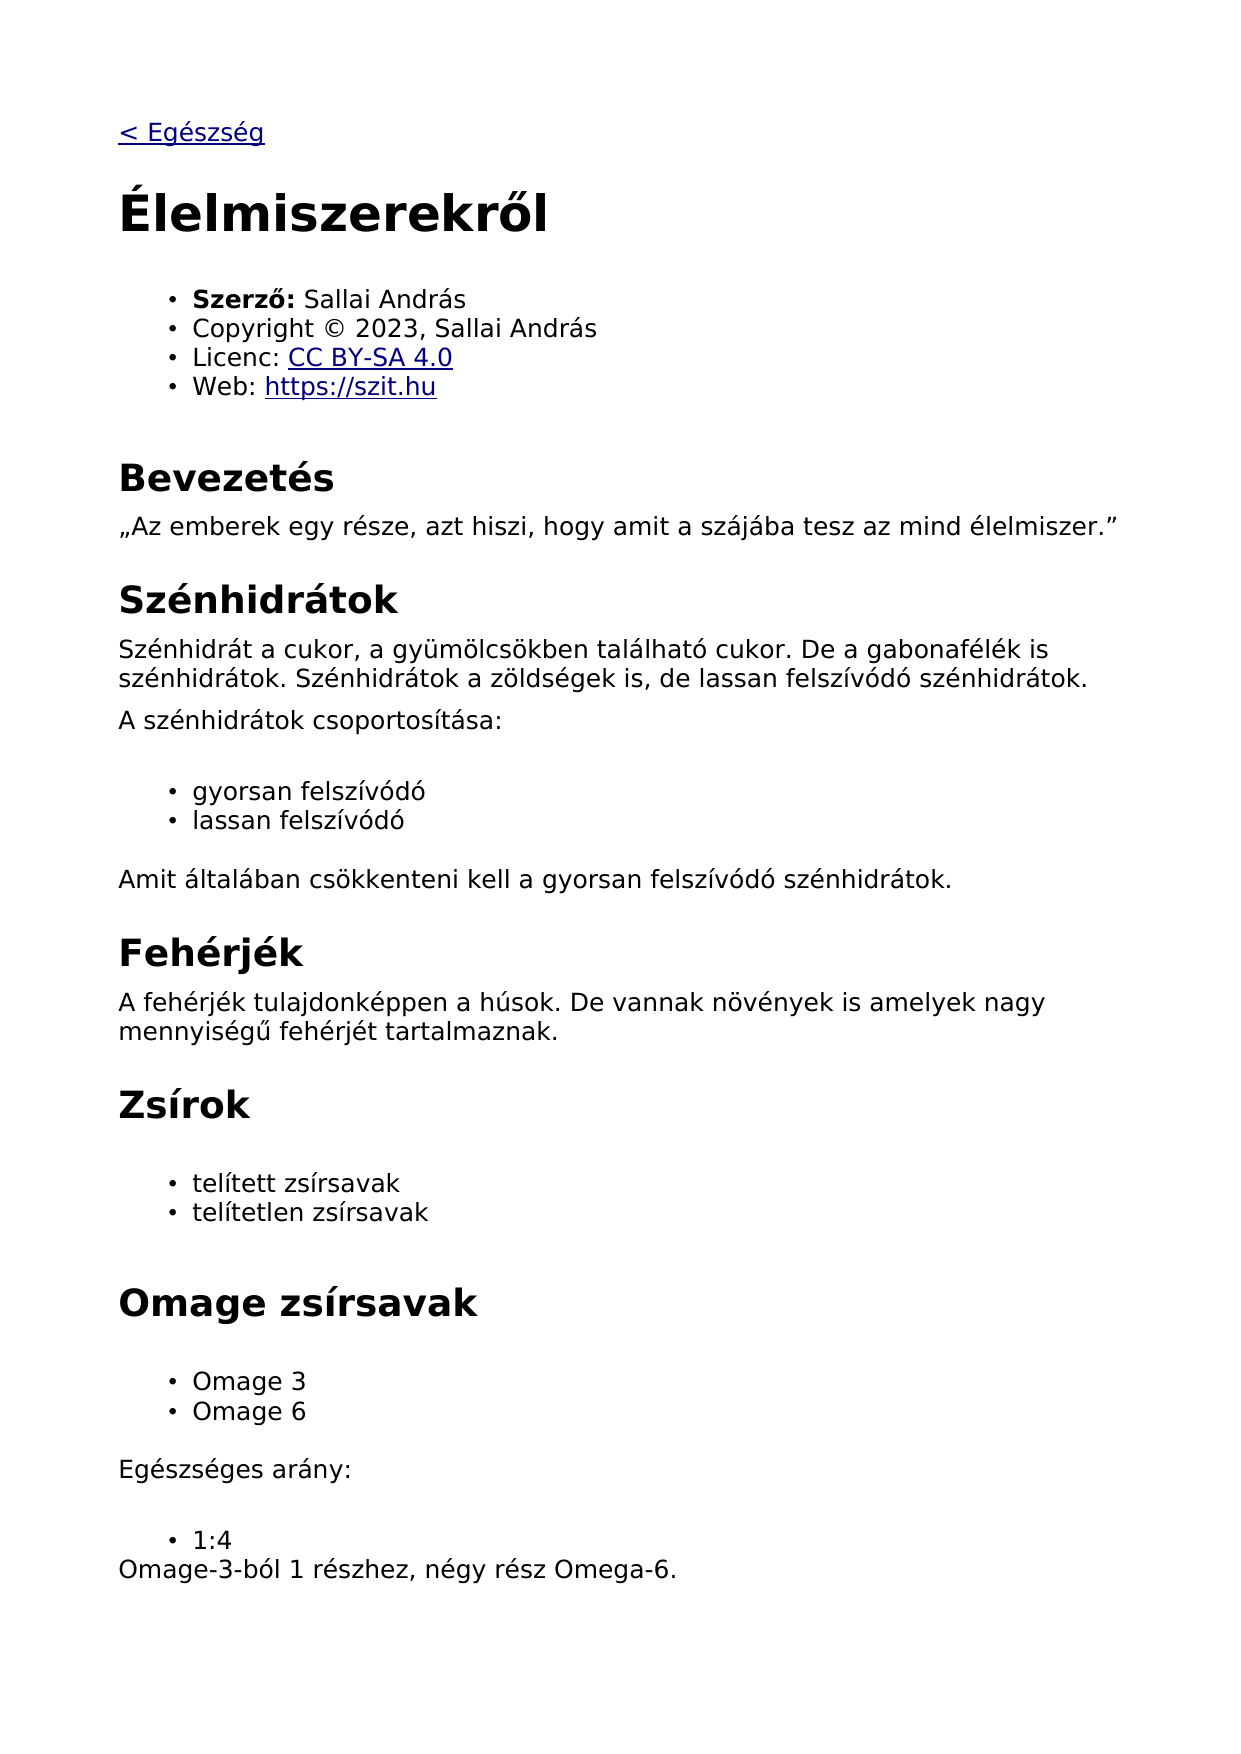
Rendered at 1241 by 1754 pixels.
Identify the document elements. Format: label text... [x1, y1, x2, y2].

text Egészséges arány: [118, 1455, 1122, 1484]
list Licenc: CC BY-SA 4.0 [177, 343, 1122, 372]
list Szerző: Sallai András [177, 285, 1122, 314]
list Copyright © 2023, Sallai András [177, 314, 1122, 343]
text Amit általában csökkenteni kell a gyorsan felszívódó szénhidrátok. [118, 865, 1122, 894]
text < Egészség [118, 118, 1122, 147]
list Omage 6 [177, 1397, 1122, 1426]
subtitle Fehérjék [118, 932, 1122, 975]
list lassan felszívódó [177, 806, 1122, 835]
list 1:4 [177, 1527, 1122, 1556]
subtitle Szénhidrátok [118, 579, 1122, 623]
text A szénhidrátok csoportosítása: [118, 706, 1122, 735]
text Szénhidrát a cukor, a gyümölcsökben található cukor. De a gabonafélék is szénhidrátok. Szénhidrátok a zöldségek is, de lassan felszívódó szénhidrátok. [118, 635, 1122, 693]
list Web: https://szit.hu [177, 372, 1122, 402]
list telítetlen zsírsavak [177, 1198, 1122, 1227]
list Omage 3 [177, 1368, 1122, 1397]
subtitle Omage zsírsavak [118, 1282, 1122, 1326]
subtitle Zsírok [118, 1083, 1122, 1127]
subtitle Bevezetés [118, 456, 1122, 500]
list gyorsan felszívódó [177, 777, 1122, 806]
subtitle Élelmiszerekről [118, 185, 1122, 243]
text „Az emberek egy része, azt hiszi, hogy amit a szájába tesz az mind élelmiszer.” [118, 512, 1122, 541]
text Omage-3-ból 1 részhez, négy rész Omega-6. [118, 1556, 1122, 1585]
list telített zsírsavak [177, 1169, 1122, 1198]
text A fehérjék tulajdonképpen a húsok. De vannak növények is amelyek nagy mennyiségű fehérjét tartalmaznak. [118, 988, 1122, 1046]
